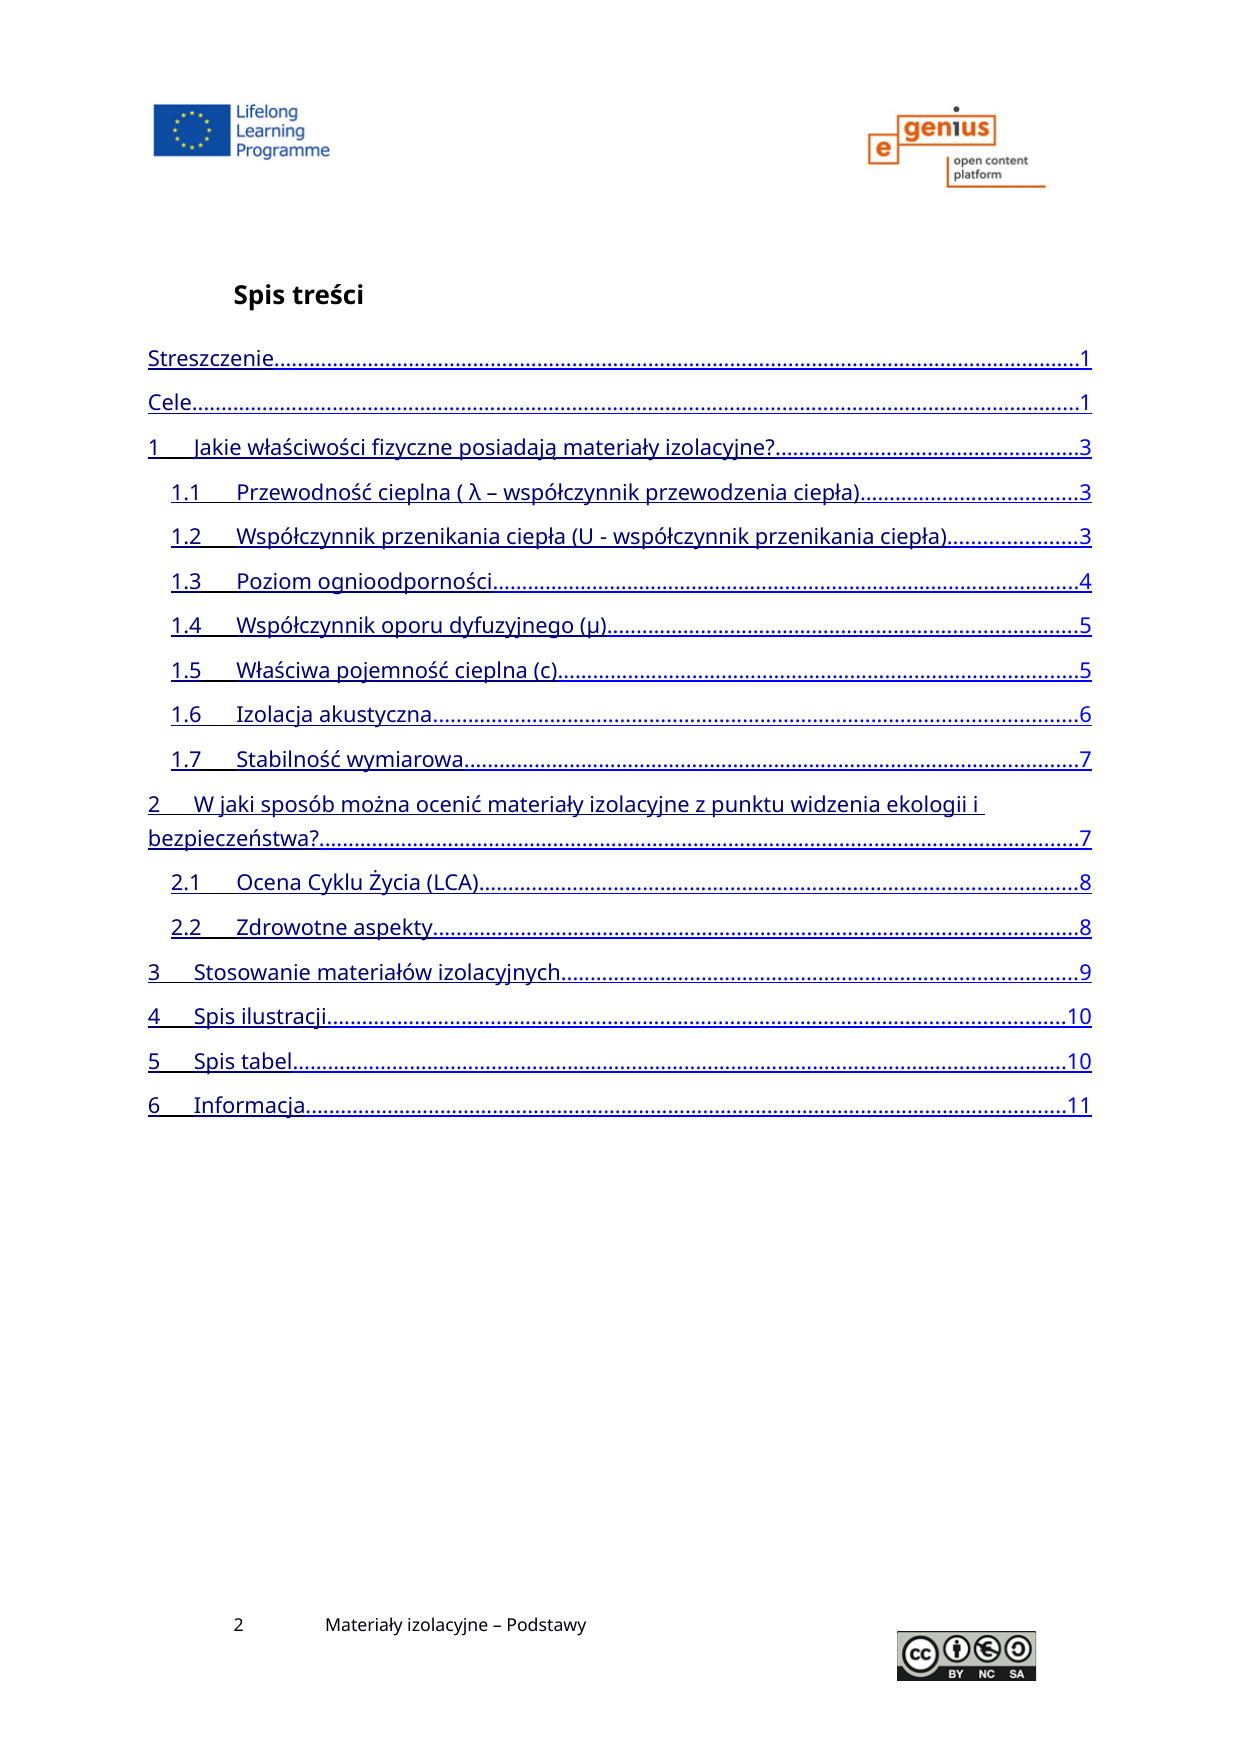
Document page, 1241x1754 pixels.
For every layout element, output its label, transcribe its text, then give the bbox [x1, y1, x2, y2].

text 2.1 Ocena Cyklu Życia (LCA) 8 [171, 867, 1093, 897]
text 2 W jaki sposób można ocenić materiały izolacyjne z punktu widzenia ekologii i bezpieczeństwa? 7 [148, 789, 1093, 853]
text Streszczenie 1 [148, 343, 1093, 373]
text Cele 1 [148, 387, 1093, 417]
text 1 Jakie właściwości fizyczne posiadają materiały izolacyjne? 3 [148, 432, 1093, 462]
text 1.6 Izolacja akustyczna 6 [171, 699, 1093, 729]
text 4 Spis ilustracji 10 [148, 1001, 1093, 1031]
text 3 Stosowanie materiałów izolacyjnych 9 [148, 957, 1093, 986]
text 5 Spis tabel 10 [148, 1046, 1093, 1076]
text 2.2 Zdrowotne aspekty 8 [171, 912, 1093, 942]
text 1.4 Współczynnik oporu dyfuzyjnego (µ) 5 [171, 610, 1093, 640]
text Spis treści [233, 277, 1093, 312]
text 1.1 Przewodność cieplna ( λ – współczynnik przewodzenia ciepła) 3 [171, 477, 1093, 506]
text 1.3 Poziom ognioodporności 4 [171, 566, 1093, 596]
text 1.5 Właściwa pojemność cieplna (c) 5 [171, 655, 1093, 685]
text 1.7 Stabilność wymiarowa 7 [171, 744, 1093, 774]
text 1.2 Współczynnik przenikania ciepła (U - współczynnik przenikania ciepła) 3 [171, 521, 1093, 551]
text 6 Informacja 11 [148, 1090, 1093, 1120]
